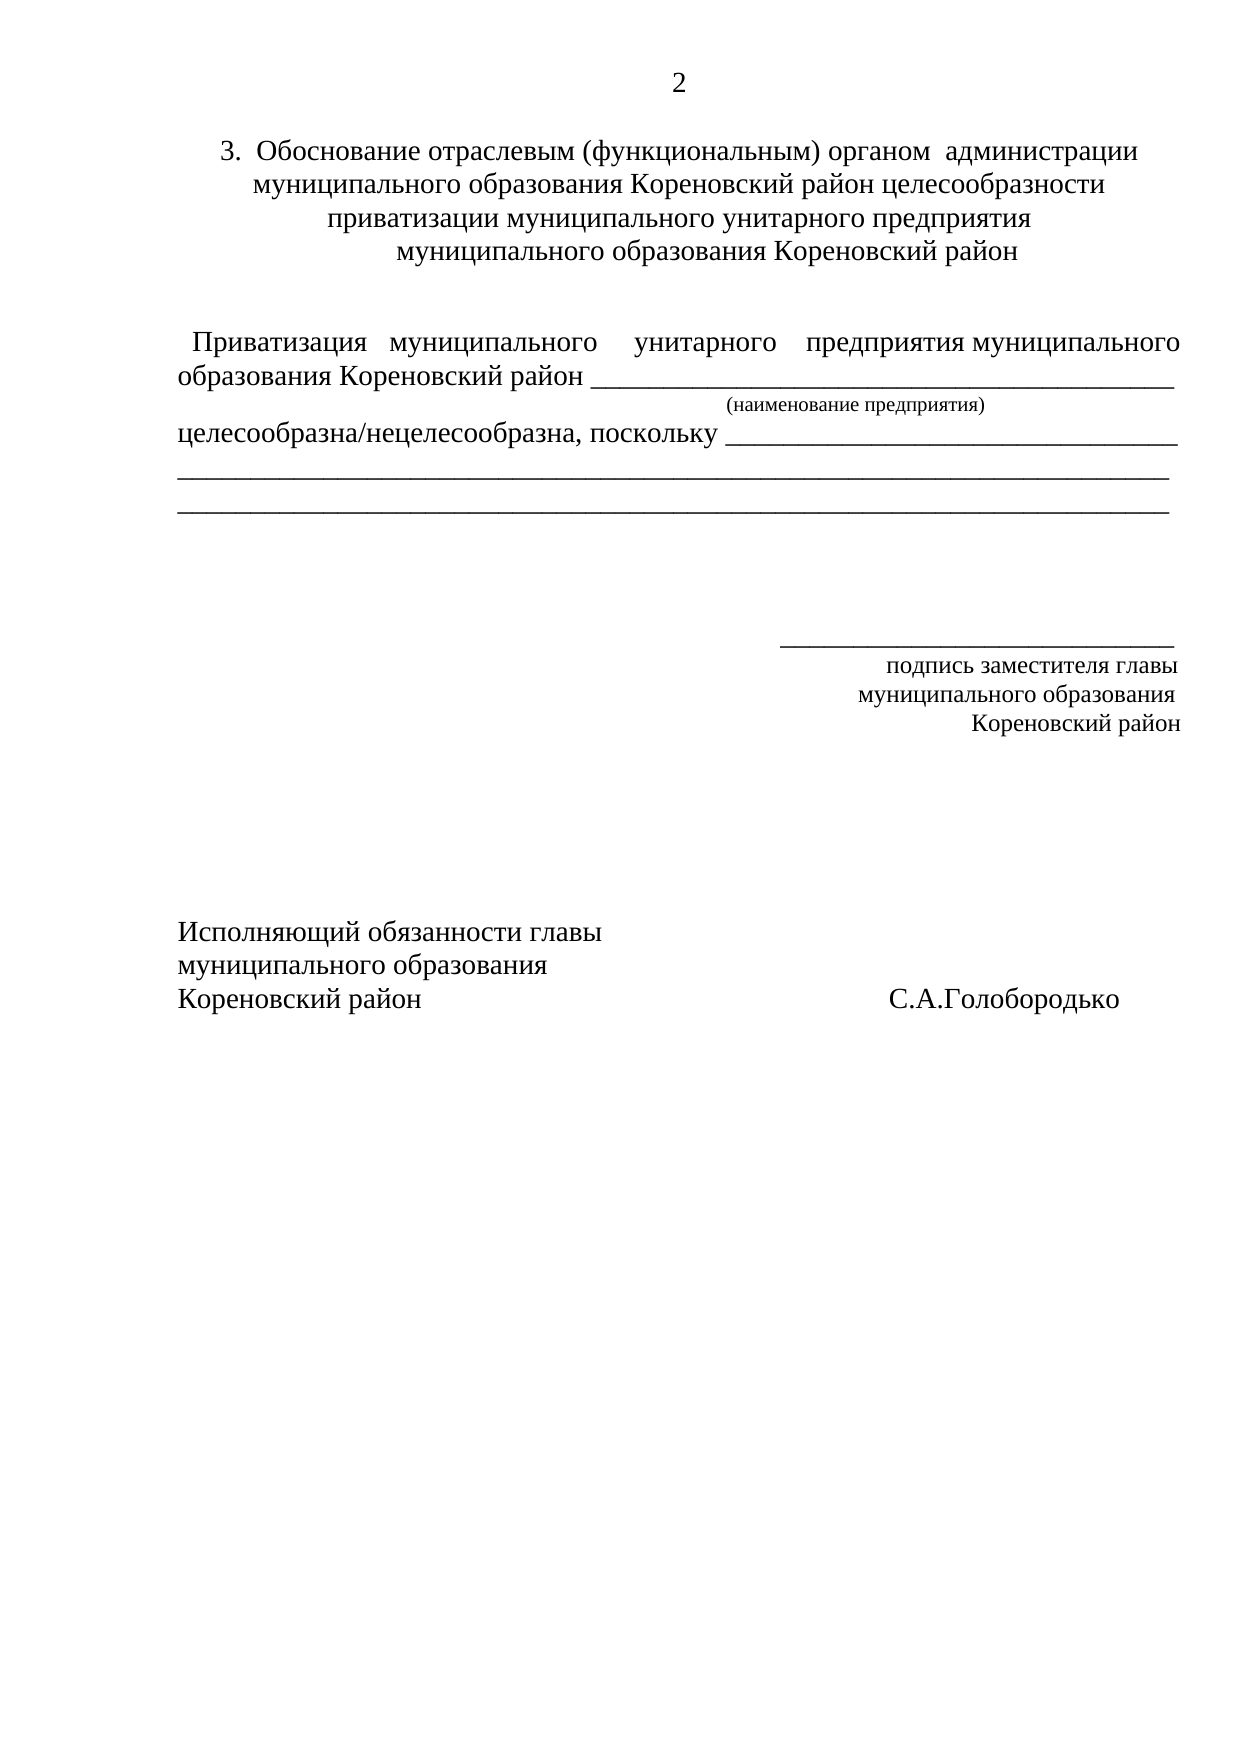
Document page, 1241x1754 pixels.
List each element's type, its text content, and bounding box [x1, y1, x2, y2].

text муниципального образования [177, 947, 1181, 981]
text подпись заместителя главы [177, 650, 1181, 679]
text (наименование предприятия) [177, 391, 1181, 416]
text ____________________________________________________________________ [177, 483, 1181, 516]
text целесообразна/нецелесообразна, поскольку _______________________________ [177, 416, 1181, 449]
text 2 [177, 66, 1181, 99]
text ___________________________ [177, 617, 1181, 650]
text муниципального образования Кореновский район [177, 679, 1181, 737]
text Кореновский район С.А.Голобородько [177, 981, 1181, 1014]
text 3. Обоснование отраслевым (функциональным) органом администрации муниципального образования Кореновский район целесообразности приватизации муниципального унитарного предприятия [177, 133, 1181, 233]
text Приватизация муниципального унитарного предприятия муниципального образования Кореновский район ________________________________________ [177, 324, 1181, 391]
text муниципального образования Кореновский район [177, 233, 1181, 267]
text ____________________________________________________________________ [177, 449, 1181, 483]
text Исполняющий обязанности главы [177, 914, 1181, 947]
